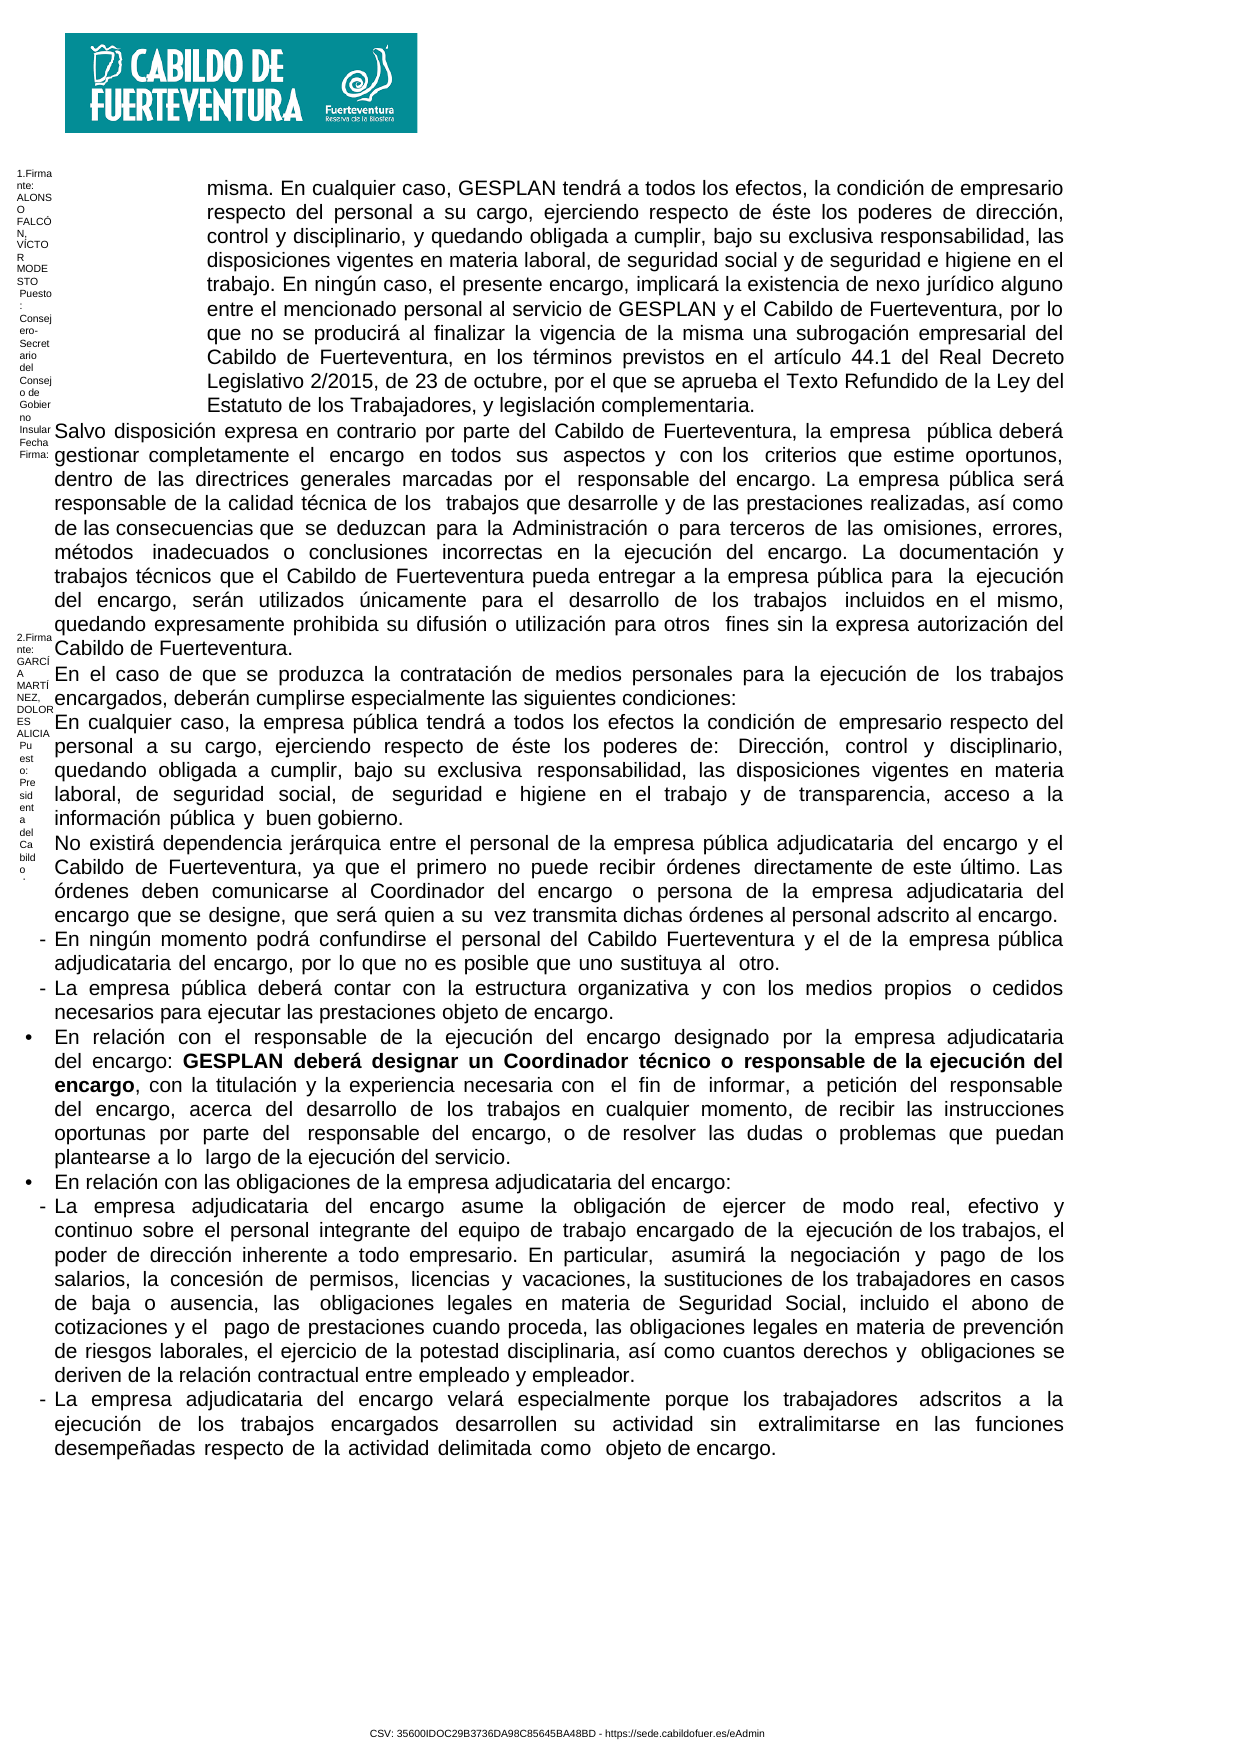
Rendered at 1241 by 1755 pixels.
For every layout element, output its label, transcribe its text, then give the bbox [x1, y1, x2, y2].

text Puesto: Presidenta del Cabildo de Fuerteventura Fecha Firma: 22/04/2025 12:35:54 [19, 740, 36, 879]
list En ningún momento podrá confundirse el personal del Cabildo Fuerteventura y el de la empresa pública adjudicataria del encargo, por lo que no es posible que uno sustituya al otro. [39, 927, 1064, 975]
list En el caso de que se produzca la contratación de medios personales para la ejecución de los trabajos encargados, deberán cumplirse especialmente las siguientes condiciones: [54, 661, 1064, 709]
text Puesto: Consejero-Secretario del Consejo de Gobierno Insular Fecha Firma: 22/04/2025 11:40:08 [19, 288, 52, 463]
list En relación con el responsable de la ejecución del encargo designado por la empresa adjudicataria del encargo: GESPLAN deberá designar un Coordinador técnico o responsable de la ejecución del encargo, con la titulación y la experiencia necesaria con el fin de informar, a petición del responsable del encargo, acerca del desarrollo de los trabajos en cualquier momento, de recibir las instrucciones oportunas por parte del responsable del encargo, o de resolver las dudas o problemas que puedan plantearse a lo largo de la ejecución del servicio. [25, 1025, 1064, 1169]
list En relación con las obligaciones de la empresa adjudicataria del encargo: [25, 1170, 1241, 1194]
list La empresa adjudicataria del encargo velará especialmente porque los trabajadores adscritos a la ejecución de los trabajos encargados desarrollen su actividad sin extralimitarse en las funciones desempeñadas respecto de la actividad delimitada como objeto de encargo. [39, 1387, 1064, 1460]
list En cualquier caso, la empresa pública tendrá a todos los efectos la condición de empresario respecto del personal a su cargo, ejerciendo respecto de éste los poderes de: Dirección, control y disciplinario, quedando obligada a cumplir, bajo su exclusiva responsabilidad, las disposiciones vigentes en materia laboral, de seguridad social, de seguridad e higiene en el trabajo y de transparencia, acceso a la información pública y buen gobierno. [54, 709, 1064, 830]
list La empresa adjudicataria del encargo asume la obligación de ejercer de modo real, efectivo y continuo sobre el personal integrante del equipo de trabajo encargado de la ejecución de los trabajos, el poder de dirección inherente a todo empresario. En particular, asumirá la negociación y pago de los salarios, la concesión de permisos, licencias y vacaciones, la sustituciones de los trabajadores en casos de baja o ausencia, las obligaciones legales en materia de Seguridad Social, incluido el abono de cotizaciones y el pago de prestaciones cuando proceda, las obligaciones legales en materia de prevención de riesgos laborales, el ejercicio de la potestad disciplinaria, así como cuantos derechos y obligaciones se deriven de la relación contractual entre empleado y empleador. [39, 1194, 1064, 1387]
list No existirá dependencia jerárquica entre el personal de la empresa pública adjudicataria del encargo y el Cabildo de Fuerteventura, ya que el primero no puede recibir órdenes directamente de este último. Las órdenes deben comunicarse al Coordinador del encargo o persona de la empresa adjudicataria del encargo que se designe, que será quien a su vez transmita dichas órdenes al personal adscrito al encargo. [39, 830, 1064, 927]
text 2.Firmante: GARCÍA MARTÍNEZ, DOLORES ALICIA [17, 631, 54, 739]
list Salvo disposición expresa en contrario por parte del Cabildo de Fuerteventura, la empresa pública deberá gestionar completamente el encargo en todos sus aspectos y con los criterios que estime oportunos, dentro de las directrices generales marcadas por el responsable del encargo. La empresa pública será responsable de la calidad técnica de los trabajos que desarrolle y de las prestaciones realizadas, así como de las consecuencias que se deduzcan para la Administración o para terceros de las omisiones, errores, métodos inadecuados o conclusiones incorrectas en la ejecución del encargo. La documentación y trabajos técnicos que el Cabildo de Fuerteventura pueda entregar a la empresa pública para la ejecución del encargo, serán utilizados únicamente para el desarrollo de los trabajos incluidos en el mismo, quedando expresamente prohibida su difusión o utilización para otros fines sin la expresa autorización del Cabildo de Fuerteventura. [25, 419, 1064, 660]
text misma. En cualquier caso, GESPLAN tendrá a todos los efectos, la condición de empresario respecto del personal a su cargo, ejerciendo respecto de éste los poderes de dirección, control y disciplinario, y quedando obligada a cumplir, bajo su exclusiva responsabilidad, las disposiciones vigentes en materia laboral, de seguridad social y de seguridad e higiene en el trabajo. En ningún caso, el presente encargo, implicará la existencia de nexo jurídico alguno entre el mencionado personal al servicio de GESPLAN y el Cabildo de Fuerteventura, por lo que no se producirá al finalizar la vigencia de la misma una subrogación empresarial del Cabildo de Fuerteventura, en los términos previstos en el artículo 44.1 del Real Decreto Legislativo 2/2015, de 23 de octubre, por el que se aprueba el Texto Refundido de la Ley del Estatuto de los Trabajadores, y legislación complementaria. [207, 176, 1064, 417]
list La empresa pública deberá contar con la estructura organizativa y con los medios propios o cedidos necesarios para ejecutar las prestaciones objeto de encargo. [39, 975, 1064, 1023]
text 1.Firmante: ALONSO FALCÓN, VÍCTOR MODESTO [17, 167, 54, 287]
